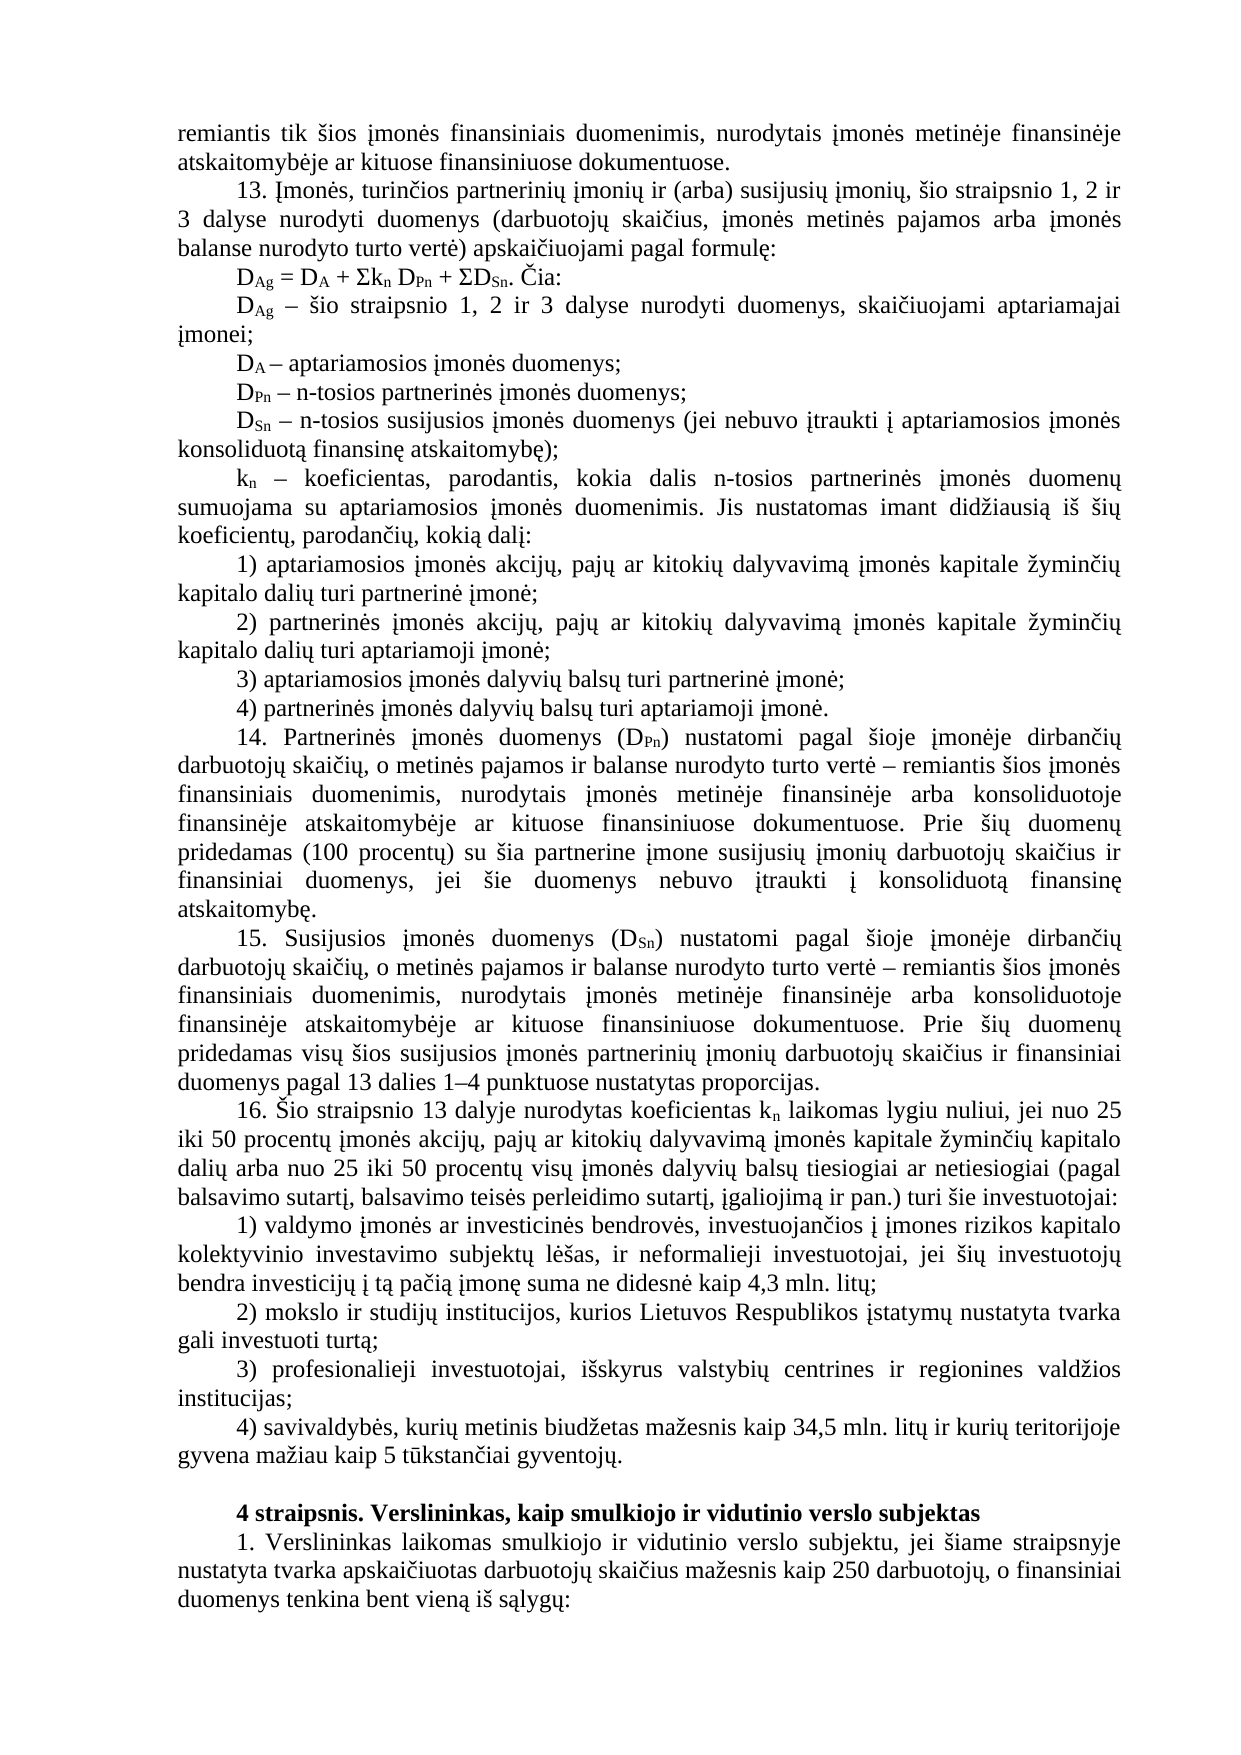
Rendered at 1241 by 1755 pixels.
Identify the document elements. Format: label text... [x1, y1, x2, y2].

text DPn – n-tosios partnerinės įmonės duomenys; [177, 377, 1122, 406]
text 1) valdymo įmonės ar investicinės bendrovės, investuojančios į įmones rizikos kapitalo kolektyvinio investavimo subjektų lėšas, ir neformalieji investuotojai, jei šių investuotojų bendra investicijų į tą pačią įmonę suma ne didesnė kaip 4,3 mln. litų; [177, 1211, 1122, 1297]
text 1) aptariamosios įmonės akcijų, pajų ar kitokių dalyvavimą įmonės kapitale žyminčių kapitalo dalių turi partnerinė įmonė; [177, 549, 1122, 607]
text 4) savivaldybės, kurių metinis biudžetas mažesnis kaip 34,5 mln. litų ir kurių teritorijoje gyvena mažiau kaip 5 tūkstančiai gyventojų. [177, 1412, 1122, 1469]
text DAg = DA + Σkn DPn + ΣDSn. Čia: [177, 262, 1122, 291]
text DA – aptariamosios įmonės duomenys; [177, 348, 1122, 377]
text 13. Įmonės, turinčios partnerinių įmonių ir (arba) susijusių įmonių, šio straipsnio 1, 2 ir 3 dalyse nurodyti duomenys (darbuotojų skaičius, įmonės metinės pajamos arba įmonės balanse nurodyto turto vertė) apskaičiuojami pagal formulę: [177, 176, 1122, 262]
text 2) mokslo ir studijų institucijos, kurios Lietuvos Respublikos įstatymų nustatyta tvarka gali investuoti turtą; [177, 1297, 1122, 1354]
text 4) partnerinės įmonės dalyvių balsų turi aptariamoji įmonė. [177, 693, 1122, 722]
text 16. Šio straipsnio 13 dalyje nurodytas koeficientas kn laikomas lygiu nuliui, jei nuo 25 iki 50 procentų įmonės akcijų, pajų ar kitokių dalyvavimą įmonės kapitale žyminčių kapitalo dalių arba nuo 25 iki 50 procentų visų įmonės dalyvių balsų tiesiogiai ar netiesiogiai (pagal balsavimo sutartį, balsavimo teisės perleidimo sutartį, įgaliojimą ir pan.) turi šie investuotojai: [177, 1096, 1122, 1211]
text 2) partnerinės įmonės akcijų, pajų ar kitokių dalyvavimą įmonės kapitale žyminčių kapitalo dalių turi aptariamoji įmonė; [177, 607, 1122, 664]
text kn – koeficientas, parodantis, kokia dalis n-tosios partnerinės įmonės duomenų sumuojama su aptariamosios įmonės duomenimis. Jis nustatomas imant didžiausią iš šių koeficientų, parodančių, kokią dalį: [177, 463, 1122, 549]
text DSn – n-tosios susijusios įmonės duomenys (jei nebuvo įtraukti į aptariamosios įmonės konsoliduotą finansinę atskaitomybę); [177, 406, 1122, 463]
text 15. Susijusios įmonės duomenys (DSn) nustatomi pagal šioje įmonėje dirbančių darbuotojų skaičių, o metinės pajamos ir balanse nurodyto turto vertė – remiantis šios įmonės finansiniais duomenimis, nurodytais įmonės metinėje finansinėje arba konsoliduotoje finansinėje atskaitomybėje ar kituose finansiniuose dokumentuose. Prie šių duomenų pridedamas visų šios susijusios įmonės partnerinių įmonių darbuotojų skaičius ir finansiniai duomenys pagal 13 dalies 1–4 punktuose nustatytas proporcijas. [177, 923, 1122, 1096]
text 3) aptariamosios įmonės dalyvių balsų turi partnerinė įmonė; [177, 664, 1122, 693]
text 4 straipsnis. Verslininkas, kaip smulkiojo ir vidutinio verslo subjektas [177, 1498, 1122, 1527]
text 1. Verslininkas laikomas smulkiojo ir vidutinio verslo subjektu, jei šiame straipsnyje nustatyta tvarka apskaičiuotas darbuotojų skaičius mažesnis kaip 250 darbuotojų, o finansiniai duomenys tenkina bent vieną iš sąlygų: [177, 1527, 1122, 1613]
text 14. Partnerinės įmonės duomenys (DPn) nustatomi pagal šioje įmonėje dirbančių darbuotojų skaičių, o metinės pajamos ir balanse nurodyto turto vertė – remiantis šios įmonės finansiniais duomenimis, nurodytais įmonės metinėje finansinėje arba konsoliduotoje finansinėje atskaitomybėje ar kituose finansiniuose dokumentuose. Prie šių duomenų pridedamas (100 procentų) su šia partnerine įmone susijusių įmonių darbuotojų skaičius ir finansiniai duomenys, jei šie duomenys nebuvo įtraukti į konsoliduotą finansinę atskaitomybę. [177, 722, 1122, 923]
text remiantis tik šios įmonės finansiniais duomenimis, nurodytais įmonės metinėje finansinėje atskaitomybėje ar kituose finansiniuose dokumentuose. [177, 118, 1122, 176]
text 3) profesionalieji investuotojai, išskyrus valstybių centrines ir regionines valdžios institucijas; [177, 1354, 1122, 1412]
text DAg – šio straipsnio 1, 2 ir 3 dalyse nurodyti duomenys, skaičiuojami aptariamajai įmonei; [177, 291, 1122, 348]
